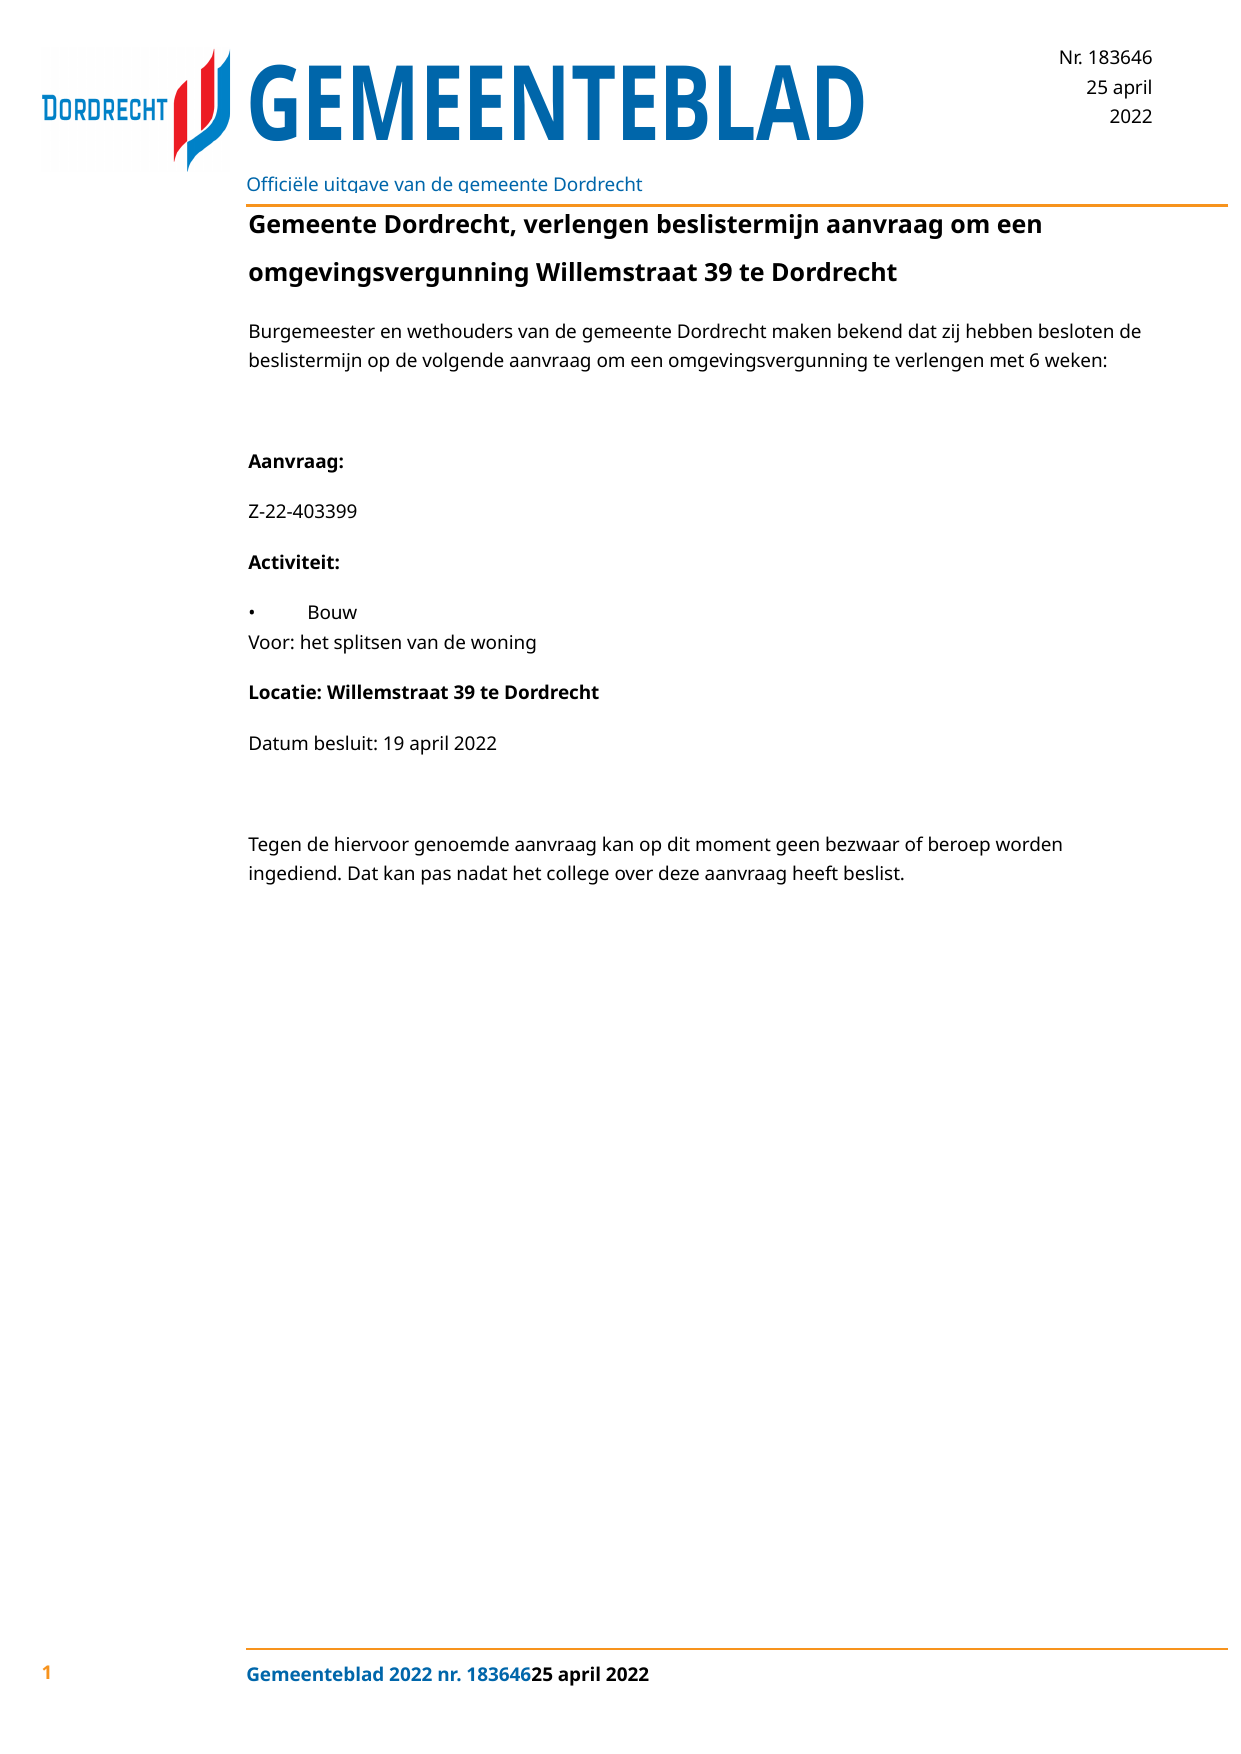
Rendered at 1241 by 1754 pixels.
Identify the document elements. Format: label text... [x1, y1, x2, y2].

text Aanvraag: [248, 448, 1152, 474]
picture [41, 47, 231, 172]
text Locatie: Willemstraat 39 te Dordrecht [248, 679, 1152, 705]
text Burgemeester en wethouders van de gemeente Dordrecht maken bekend dat zij hebben besloten de beslistermijn op de volgende aanvraag om een omgevingsvergunning te verlengen met 6 weken: [248, 318, 1152, 373]
text Datum besluit: 19 april 2022 [248, 730, 1152, 756]
text Voor: het splitsen van de woning [248, 629, 1152, 655]
text Activiteit: [248, 549, 1152, 575]
text Gemeente Dordrecht, verlengen beslistermijn aanvraag om een omgevingsvergunning Willemstraat 39 te Dordrecht [248, 207, 1152, 288]
text Tegen de hiervoor genoemde aanvraag kan op dit moment geen bezwaar of beroep worden ingediend. Dat kan pas nadat het college over deze aanvraag heeft beslist. [248, 831, 1152, 886]
list Bouw [248, 599, 1152, 625]
text Z-22-403399 [248, 499, 1152, 524]
